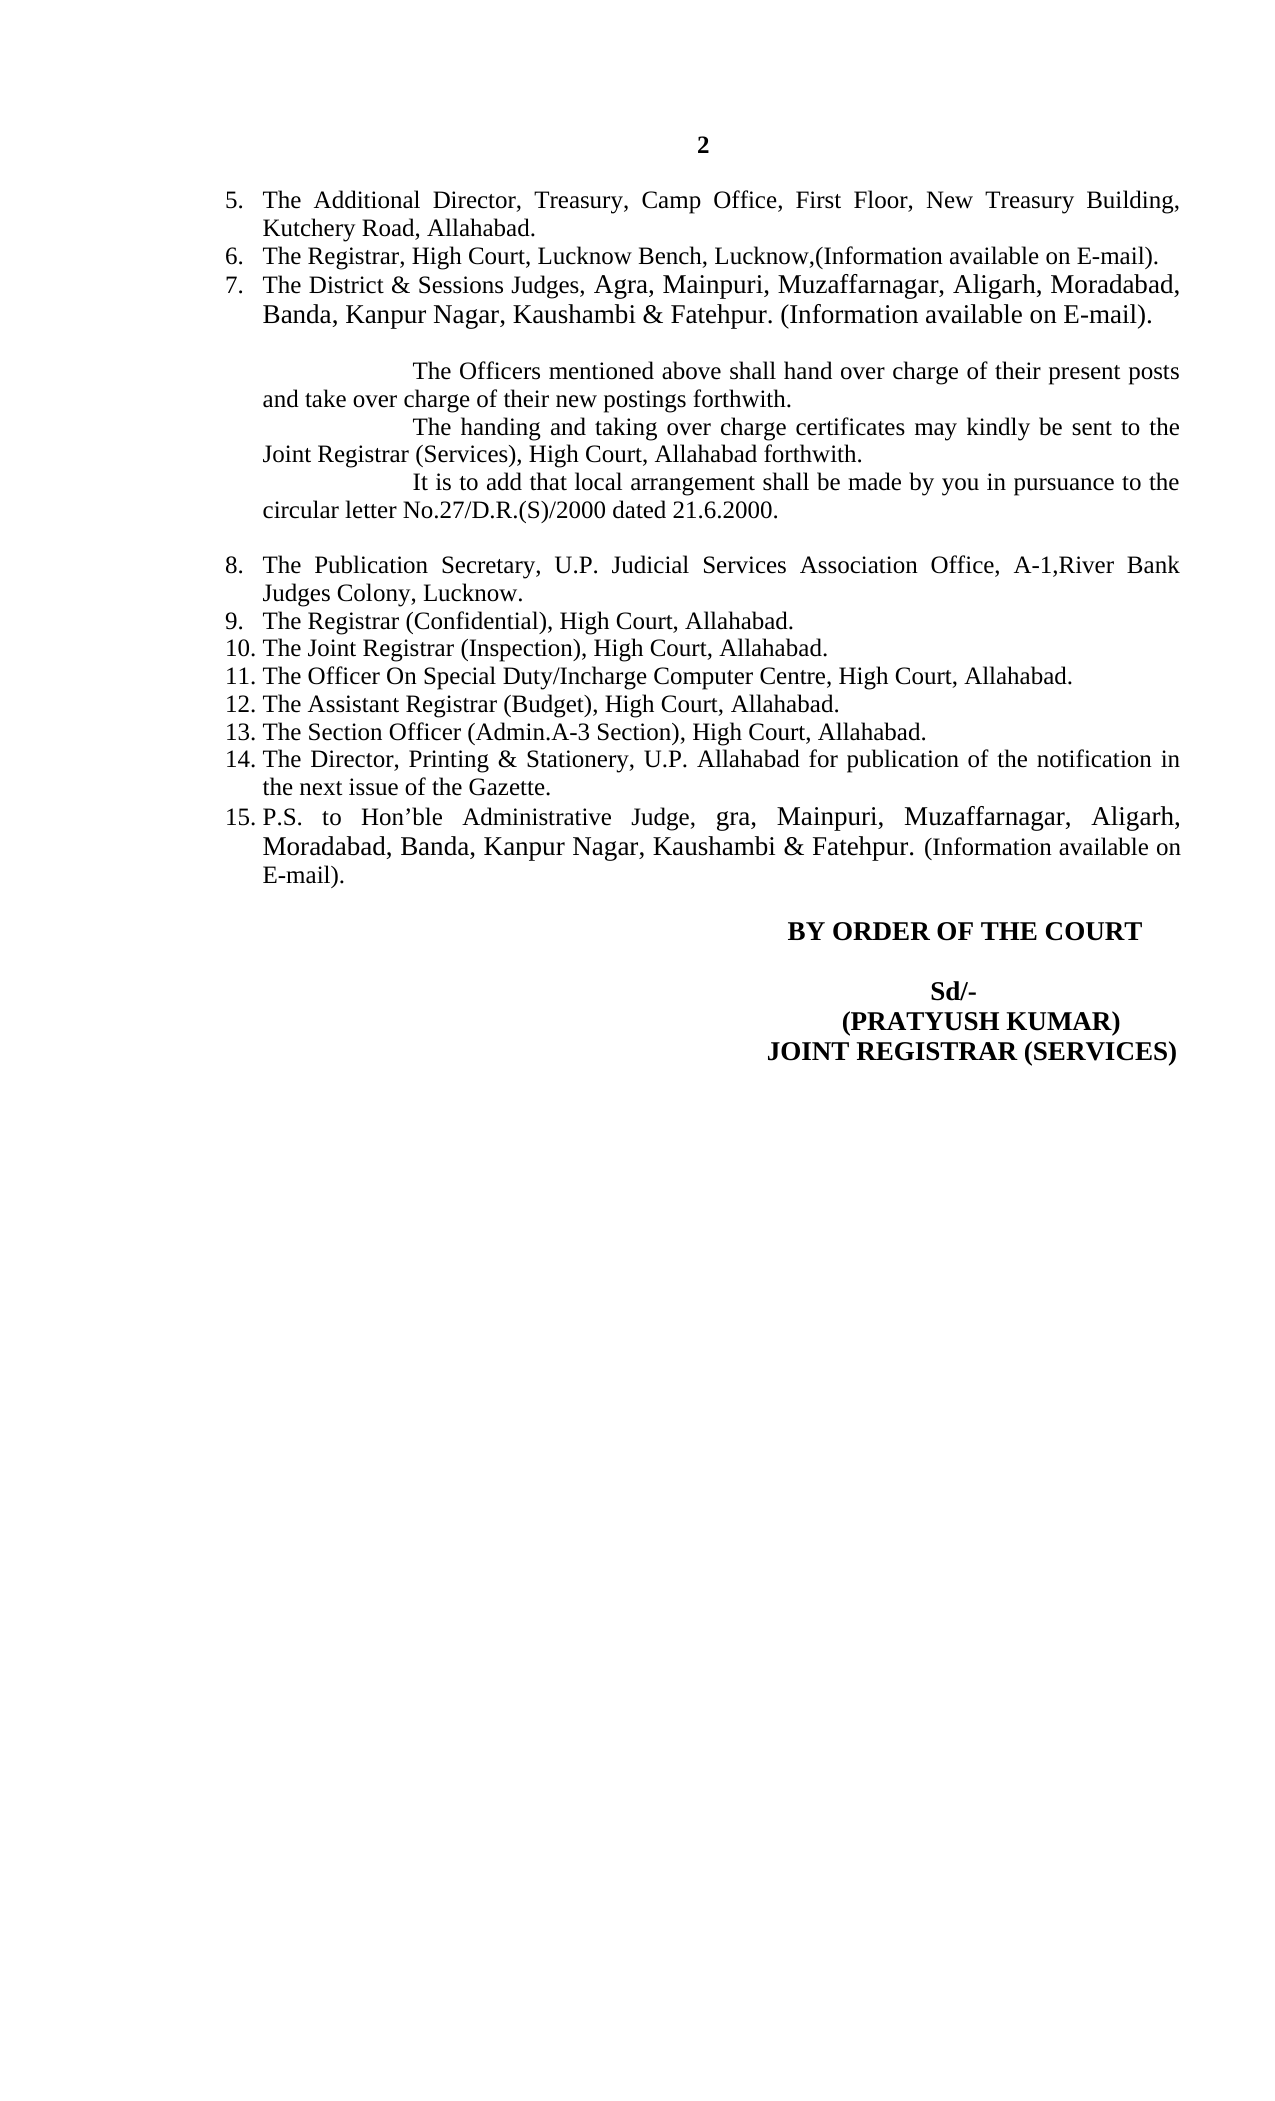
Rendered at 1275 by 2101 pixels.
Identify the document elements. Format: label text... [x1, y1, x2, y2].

text The handing and taking over charge certificates may kindly be sent to the Joint Registrar (Services), High Court, Allahabad forthwith. [225, 413, 1181, 468]
list The Registrar (Confidential), High Court, Allahabad. [225, 607, 1181, 634]
text It is to add that local arrangement shall be made by you in pursuance to the circular letter No.27/D.R.(S)/2000 dated 21.6.2000. [225, 468, 1181, 524]
list The Officer On Special Duty/Incharge Computer Centre, High Court, Allahabad. [225, 662, 1181, 690]
text Sd/- [787, 976, 1181, 1006]
list The Additional Director, Treasury, Camp Office, First Floor, New Treasury Building, Kutchery Road, Allahabad. [225, 187, 1181, 242]
list P.S. to Hon’ble Administrative Judge, gra, Mainpuri, Muzaffarnagar, Aligarh, Moradabad, Banda, Kanpur Nagar, Kaushambi & Fatehpur. (Information available on E-mail). [225, 801, 1181, 888]
text JOINT REGISTRAR (SERVICES) [187, 1036, 1181, 1066]
text The Officers mentioned above shall hand over charge of their present posts and take over charge of their new postings forthwith. [225, 357, 1181, 413]
list The Registrar, High Court, Lucknow Bench, Lucknow,(Information available on E-mail). [225, 242, 1181, 270]
text 2 [225, 131, 1181, 159]
list The Director, Printing & Stationery, U.P. Allahabad for publication of the notification in the next issue of the Gazette. [225, 745, 1181, 801]
list The Publication Secretary, U.P. Judicial Services Association Office, A-1,River Bank Judges Colony, Lucknow. [225, 551, 1181, 607]
list The District & Sessions Judges, Agra, Mainpuri, Muzaffarnagar, Aligarh, Moradabad, Banda, Kanpur Nagar, Kaushambi & Fatehpur. (Information available on E-mail). [225, 270, 1181, 330]
text BY ORDER OF THE COURT [712, 916, 1181, 946]
list The Joint Registrar (Inspection), High Court, Allahabad. [225, 634, 1181, 662]
list The Section Officer (Admin.A-3 Section), High Court, Allahabad. [225, 718, 1181, 745]
list The Assistant Registrar (Budget), High Court, Allahabad. [225, 690, 1181, 718]
text (PRATYUSH KUMAR) [787, 1006, 1181, 1036]
